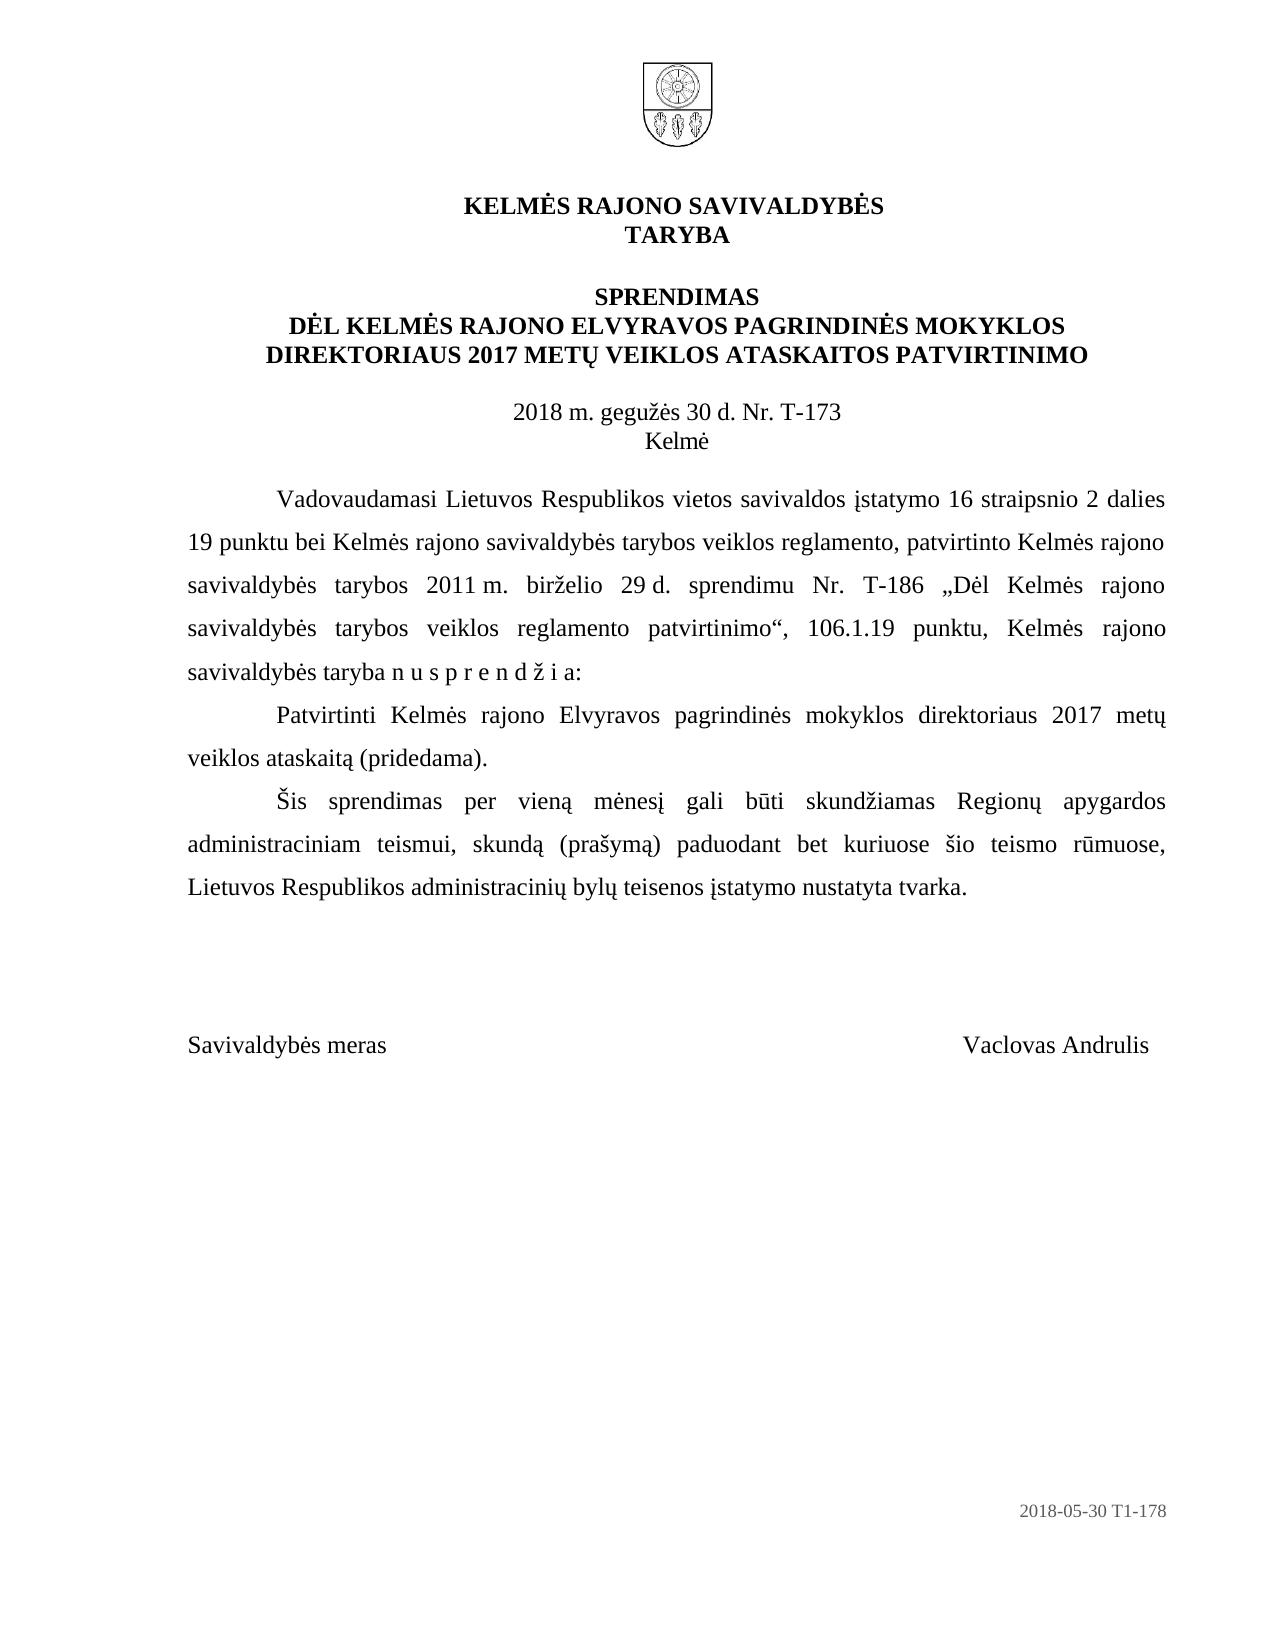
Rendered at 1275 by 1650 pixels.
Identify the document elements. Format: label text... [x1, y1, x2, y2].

text SPRENDIMAS [187, 282, 1167, 311]
text Patvirtinti Kelmės rajono Elvyravos pagrindinės mokyklos direktoriaus 2017 metų veiklos ataskaitą (pridedama). [187, 700, 1167, 772]
text DĖL KELMĖS RAJONO ELVYRAVOS PAGRINDINĖS MOKYKLOS DIREKTORIAUS 2017 METŲ VEIKLOS ATASKAITOS PATVIRTINIMO [187, 311, 1167, 368]
text Kelmė [187, 426, 1167, 455]
text Vadovaudamasi Lietuvos Respublikos vietos savivaldos įstatymo 16 straipsnio 2 dalies 19 punktu bei Kelmės rajono savivaldybės tarybos veiklos reglamento, patvirtinto Kelmės rajono savivaldybės tarybos 2011 m. birželio 29 d. sprendimu Nr. T-186 „Dėl Kelmės rajono savivaldybės tarybos veiklos reglamento patvirtinimo“, 106.1.19 punktu, Kelmės rajono savivaldybės taryba nusprendžia: [187, 484, 1166, 685]
text TARYBA [187, 220, 1167, 249]
text 2018 m. gegužės 30 d. Nr. T-173 [187, 397, 1167, 426]
subtitle KELMĖS RAJONO SAVIVALDYBĖS [187, 191, 1167, 220]
text Savivaldybės meras Vaclovas Andrulis [187, 1030, 1167, 1059]
text Šis sprendimas per vieną mėnesį gali būti skundžiamas Regionų apygardos administraciniam teismui, skundą (prašymą) paduodant bet kuriuose šio teismo rūmuose, Lietuvos Respublikos administracinių bylų teisenos įstatymo nustatyta tvarka. [187, 786, 1167, 901]
